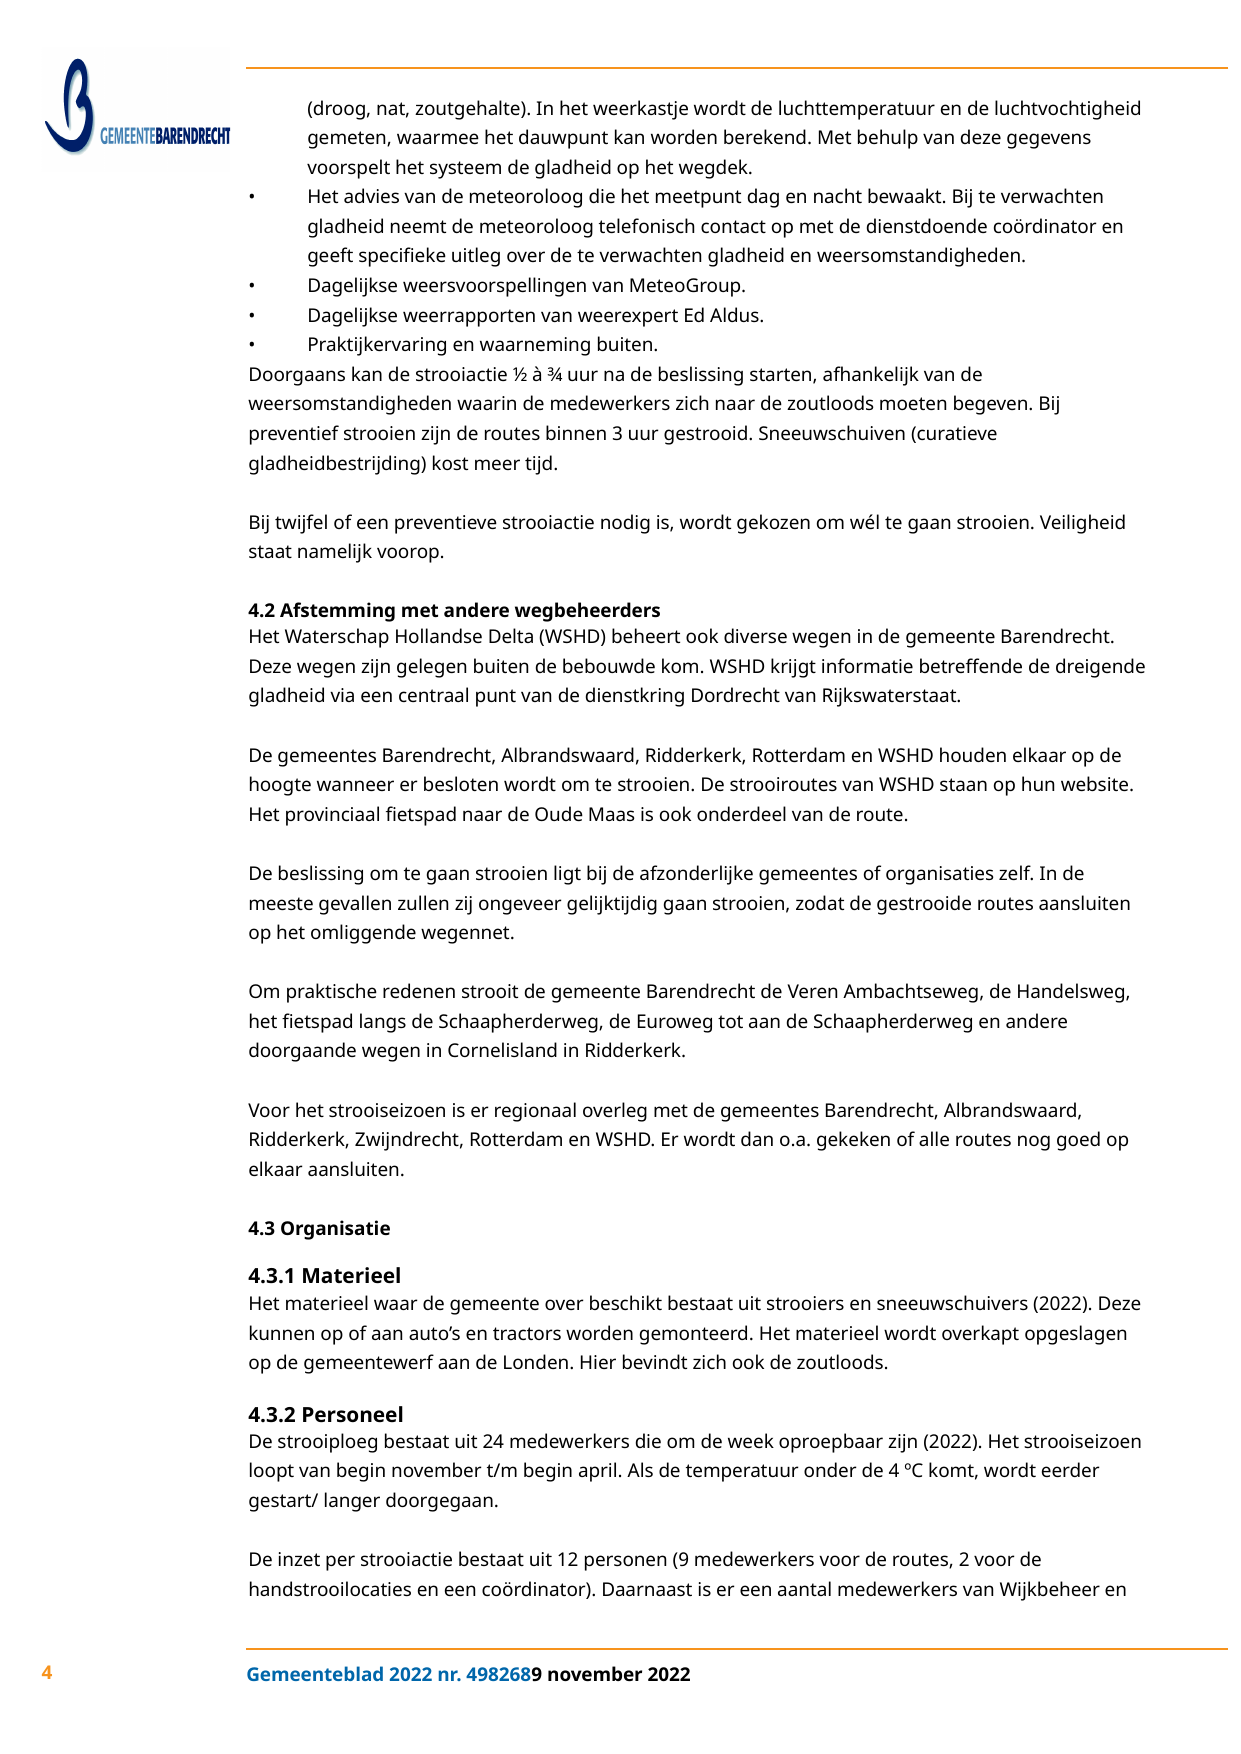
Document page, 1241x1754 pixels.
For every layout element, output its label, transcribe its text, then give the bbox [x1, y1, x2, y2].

text Om praktische redenen strooit de gemeente Barendrecht de Veren Ambachtseweg, de Handelsweg, het fietspad langs de Schaapherderweg, de Euroweg tot aan de Schaapherderweg en andere doorgaande wegen in Cornelisland in Ridderkerk. [248, 978, 1152, 1063]
text 4.3.1 Materieel [248, 1262, 1152, 1290]
list Dagelijkse weersvoorspellingen van MeteoGroup. [248, 272, 1152, 298]
picture [41, 47, 231, 172]
list Het advies van de meteoroloog die het meetpunt dag en nacht bewaakt. Bij te verwachten gladheid neemt de meteoroloog telefonisch contact op met de dienstdoende coördinator en geeft specifieke uitleg over de te verwachten gladheid en weersomstandigheden. [248, 183, 1152, 268]
text 4.2 Afstemming met andere wegbeheerders [248, 598, 1152, 623]
text Doorgaans kan de strooiactie ½ à ¾ uur na de beslissing starten, afhankelijk van de weersomstandigheden waarin de medewerkers zich naar de zoutloods moeten begeven. Bij preventief strooien zijn de routes binnen 3 uur gestrooid. Sneeuwschuiven (curatieve gladheidbestrijding) kost meer tijd. [248, 361, 1152, 476]
text De strooiploeg bestaat uit 24 medewerkers die om de week oproepbaar zijn (2022). Het strooiseizoen loopt van begin november t/m begin april. Als de temperatuur onder de 4 ºC komt, wordt eerder gestart/ langer doorgegaan. [248, 1428, 1152, 1513]
text Het Waterschap Hollandse Delta (WSHD) beheert ook diverse wegen in de gemeente Barendrecht. Deze wegen zijn gelegen buiten de bebouwde kom. WSHD krijgt informatie betreffende de dreigende gladheid via een centraal punt van de dienstkring Dordrecht van Rijkswaterstaat. [248, 623, 1152, 708]
text 4.3 Organisatie [248, 1215, 1152, 1241]
list Praktijkervaring en waarneming buiten. [248, 331, 1152, 357]
text Voor het strooiseizoen is er regionaal overleg met de gemeentes Barendrecht, Albrandswaard, Ridderkerk, Zwijndrecht, Rotterdam en WSHD. Er wordt dan o.a. gekeken of alle routes nog goed op elkaar aansluiten. [248, 1097, 1152, 1182]
text Bij twijfel of een preventieve strooiactie nodig is, wordt gekozen om wél te gaan strooien. Veiligheid staat namelijk voorop. [248, 509, 1152, 564]
text De beslissing om te gaan strooien ligt bij de afzonderlijke gemeentes of organisaties zelf. In de meeste gevallen zullen zij ongeveer gelijktijdig gaan strooien, zodat de gestrooide routes aansluiten op het omliggende wegennet. [248, 860, 1152, 945]
list Dagelijkse weerrapporten van weerexpert Ed Aldus. [248, 302, 1152, 328]
text 4.3.2 Personeel [248, 1400, 1152, 1428]
text Het materieel waar de gemeente over beschikt bestaat uit strooiers en sneeuwschuivers (2022). Deze kunnen op of aan auto’s en tractors worden gemonteerd. Het materieel wordt overkapt opgeslagen op de gemeentewerf aan de Londen. Hier bevindt zich ook de zoutloods. [248, 1290, 1152, 1375]
text De inzet per strooiactie bestaat uit 12 personen (9 medewerkers voor de routes, 2 voor de handstrooilocaties en een coördinator). Daarnaast is er een aantal medewerkers van Wijkbeheer en [248, 1546, 1152, 1602]
list (droog, nat, zoutgehalte). In het weerkastje wordt de luchttemperatuur en de luchtvochtigheid gemeten, waarmee het dauwpunt kan worden berekend. Met behulp van deze gegevens voorspelt het systeem de gladheid op het wegdek. [248, 95, 1152, 180]
text De gemeentes Barendrecht, Albrandswaard, Ridderkerk, Rotterdam en WSHD houden elkaar op de hoogte wanneer er besloten wordt om te strooien. De strooiroutes van WSHD staan op hun website. Het provinciaal fietspad naar de Oude Maas is ook onderdeel van de route. [248, 742, 1152, 827]
